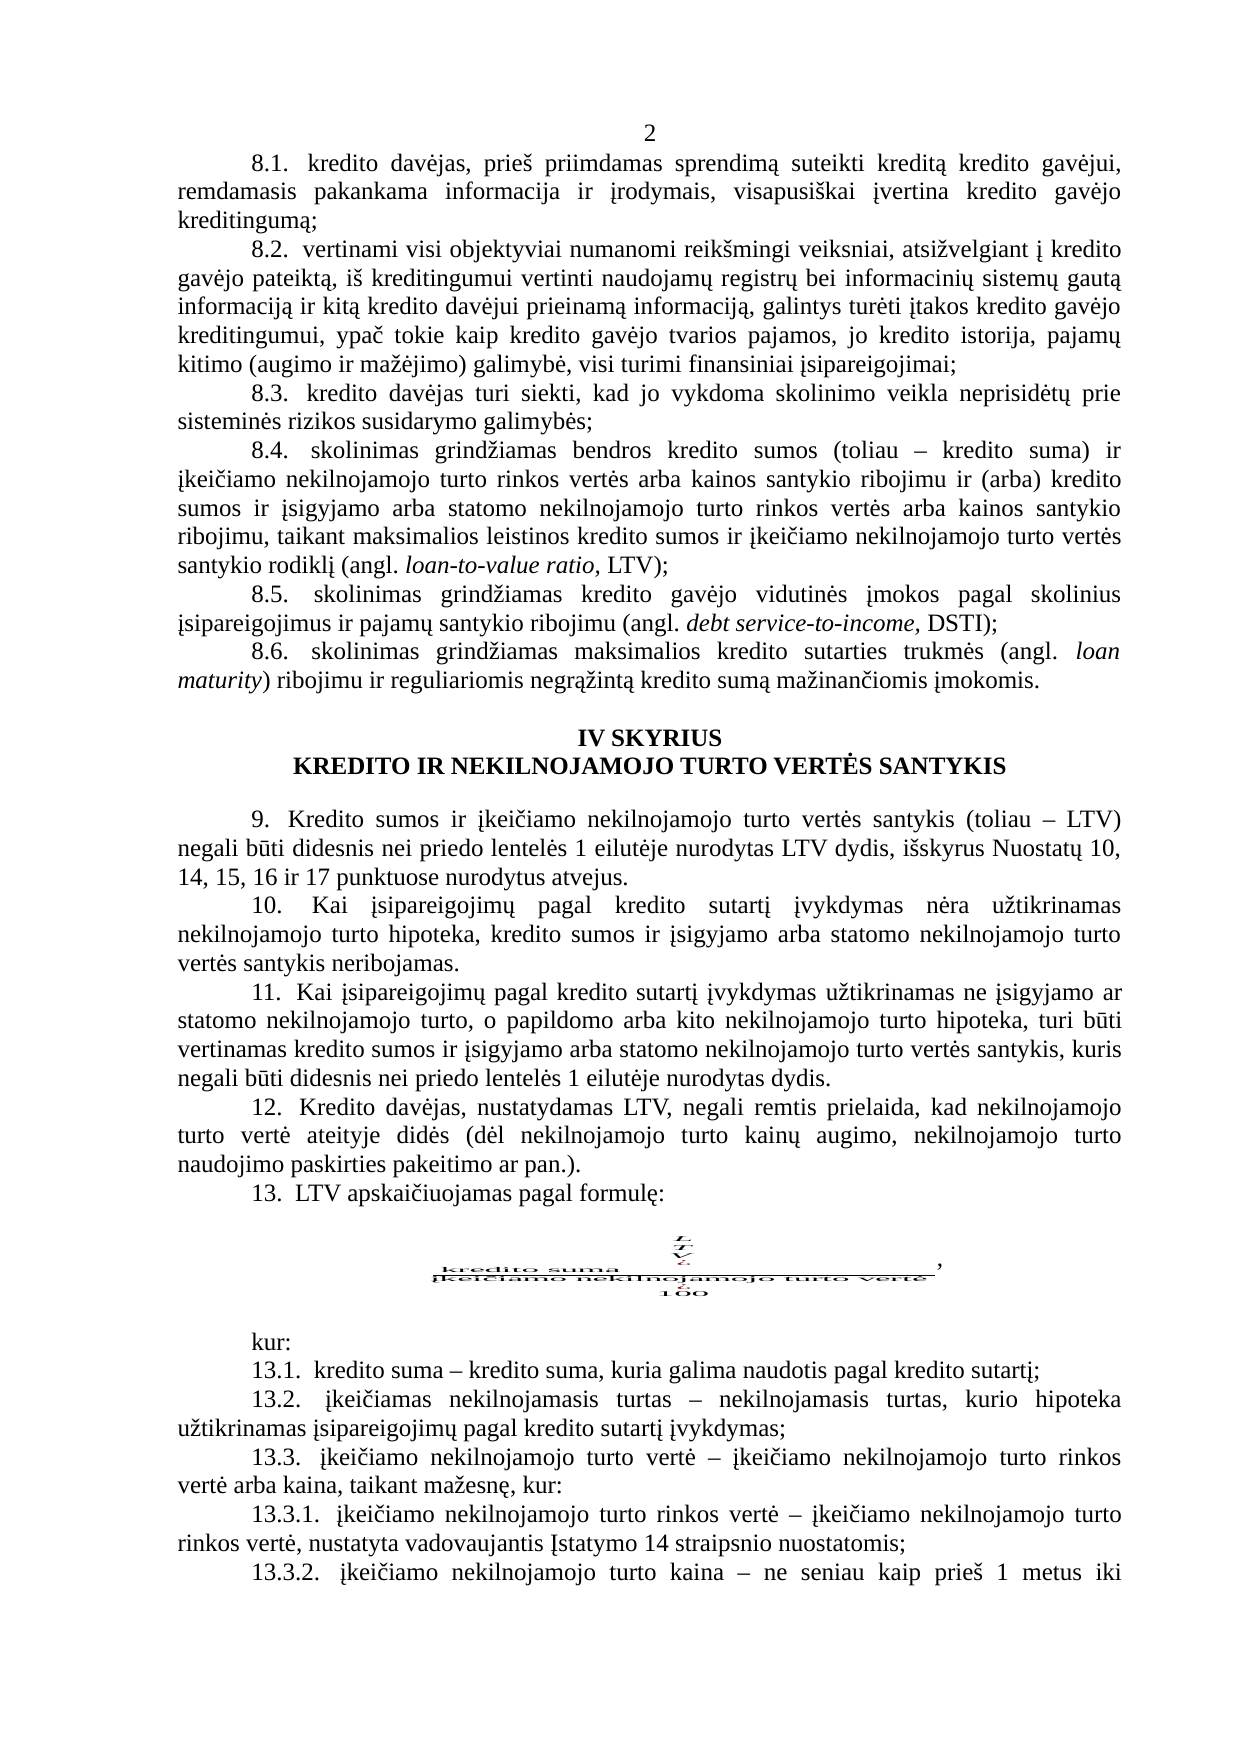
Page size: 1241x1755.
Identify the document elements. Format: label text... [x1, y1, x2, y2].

text 13.1. kredito suma – kredito suma, kuria galima naudotis pagal kredito sutartį; [177, 1355, 1122, 1384]
text KREDITO IR NEKILNOJAMOJO TURTO VERTĖS SANTYKIS [177, 751, 1122, 780]
text 10. Kai įsipareigojimų pagal kredito sutartį įvykdymas nėra užtikrinamas nekilnojamojo turto hipoteka, kredito sumos ir įsigyjamo arba statomo nekilnojamojo turto vertės santykis neribojamas. [177, 890, 1122, 977]
text 9. Kredito sumos ir įkeičiamo nekilnojamojo turto vertės santykis (toliau – LTV) negali būti didesnis nei priedo lentelės 1 eilutėje nurodytas LTV dydis, išskyrus Nuostatų 10, 14, 15, 16 ir 17 punktuose nurodytus atvejus. [177, 804, 1122, 890]
text IV SKYRIUS [177, 723, 1122, 751]
text 8.2. vertinami visi objektyviai numanomi reikšmingi veiksniai, atsižvelgiant į kredito gavėjo pateiktą, iš kreditingumui vertinti naudojamų registrų bei informacinių sistemų gautą informaciją ir kitą kredito davėjui prieinamą informaciją, galintys turėti įtakos kredito gavėjo kreditingumui, ypač tokie kaip kredito gavėjo tvarios pajamos, jo kredito istorija, pajamų kitimo (augimo ir mažėjimo) galimybė, visi turimi finansiniai įsipareigojimai; [177, 234, 1122, 378]
text kur: [251, 1327, 1122, 1355]
text 13.3.1. įkeičiamo nekilnojamojo turto rinkos vertė – įkeičiamo nekilnojamojo turto rinkos vertė, nustatyta vadovaujantis Įstatymo 14 straipsnio nuostatomis; [177, 1499, 1122, 1557]
text 13.3.2. įkeičiamo nekilnojamojo turto kaina – ne seniau kaip prieš 1 metus iki [177, 1557, 1122, 1585]
text 8.3. kredito davėjas turi siekti, kad jo vykdoma skolinimo veikla neprisidėtų prie sisteminės rizikos susidarymo galimybės; [177, 378, 1122, 435]
text 8.1. kredito davėjas, prieš priimdamas sprendimą suteikti kreditą kredito gavėjui, remdamasis pakankama informacija ir įrodymais, visapusiškai įvertina kredito gavėjo kreditingumą; [177, 148, 1122, 234]
text 8.6. skolinimas grindžiamas maksimalios kredito sutarties trukmės (angl. loan maturity) ribojimu ir reguliariomis negrąžintą kredito sumą mažinančiomis įmokomis. [177, 636, 1122, 694]
text 8.4. skolinimas grindžiamas bendros kredito sumos (toliau – kredito suma) ir įkeičiamo nekilnojamojo turto rinkos vertės arba kainos santykio ribojimu ir (arba) kredito sumos ir įsigyjamo arba statomo nekilnojamojo turto rinkos vertės arba kainos santykio ribojimu, taikant maksimalios leistinos kredito sumos ir įkeičiamo nekilnojamojo turto vertės santykio rodiklį (angl. loan-to-value ratio, LTV); [177, 435, 1122, 579]
text , [251, 1235, 1122, 1298]
text 13.2. įkeičiamas nekilnojamasis turtas – nekilnojamasis turtas, kurio hipoteka užtikrinamas įsipareigojimų pagal kredito sutartį įvykdymas; [177, 1384, 1122, 1442]
text 13. LTV apskaičiuojamas pagal formulę: [177, 1178, 1122, 1207]
text 8.5. skolinimas grindžiamas kredito gavėjo vidutinės įmokos pagal skolinius įsipareigojimus ir pajamų santykio ribojimu (angl. debt service-to-income, DSTI); [177, 579, 1122, 636]
text 13.3. įkeičiamo nekilnojamojo turto vertė – įkeičiamo nekilnojamojo turto rinkos vertė arba kaina, taikant mažesnę, kur: [177, 1442, 1122, 1499]
text 12. Kredito davėjas, nustatydamas LTV, negali remtis prielaida, kad nekilnojamojo turto vertė ateityje didės (dėl nekilnojamojo turto kainų augimo, nekilnojamojo turto naudojimo paskirties pakeitimo ar pan.). [177, 1092, 1122, 1178]
text 11. Kai įsipareigojimų pagal kredito sutartį įvykdymas užtikrinamas ne įsigyjamo ar statomo nekilnojamojo turto, o papildomo arba kito nekilnojamojo turto hipoteka, turi būti vertinamas kredito sumos ir įsigyjamo arba statomo nekilnojamojo turto vertės santykis, kuris negali būti didesnis nei priedo lentelės 1 eilutėje nurodytas dydis. [177, 977, 1122, 1092]
